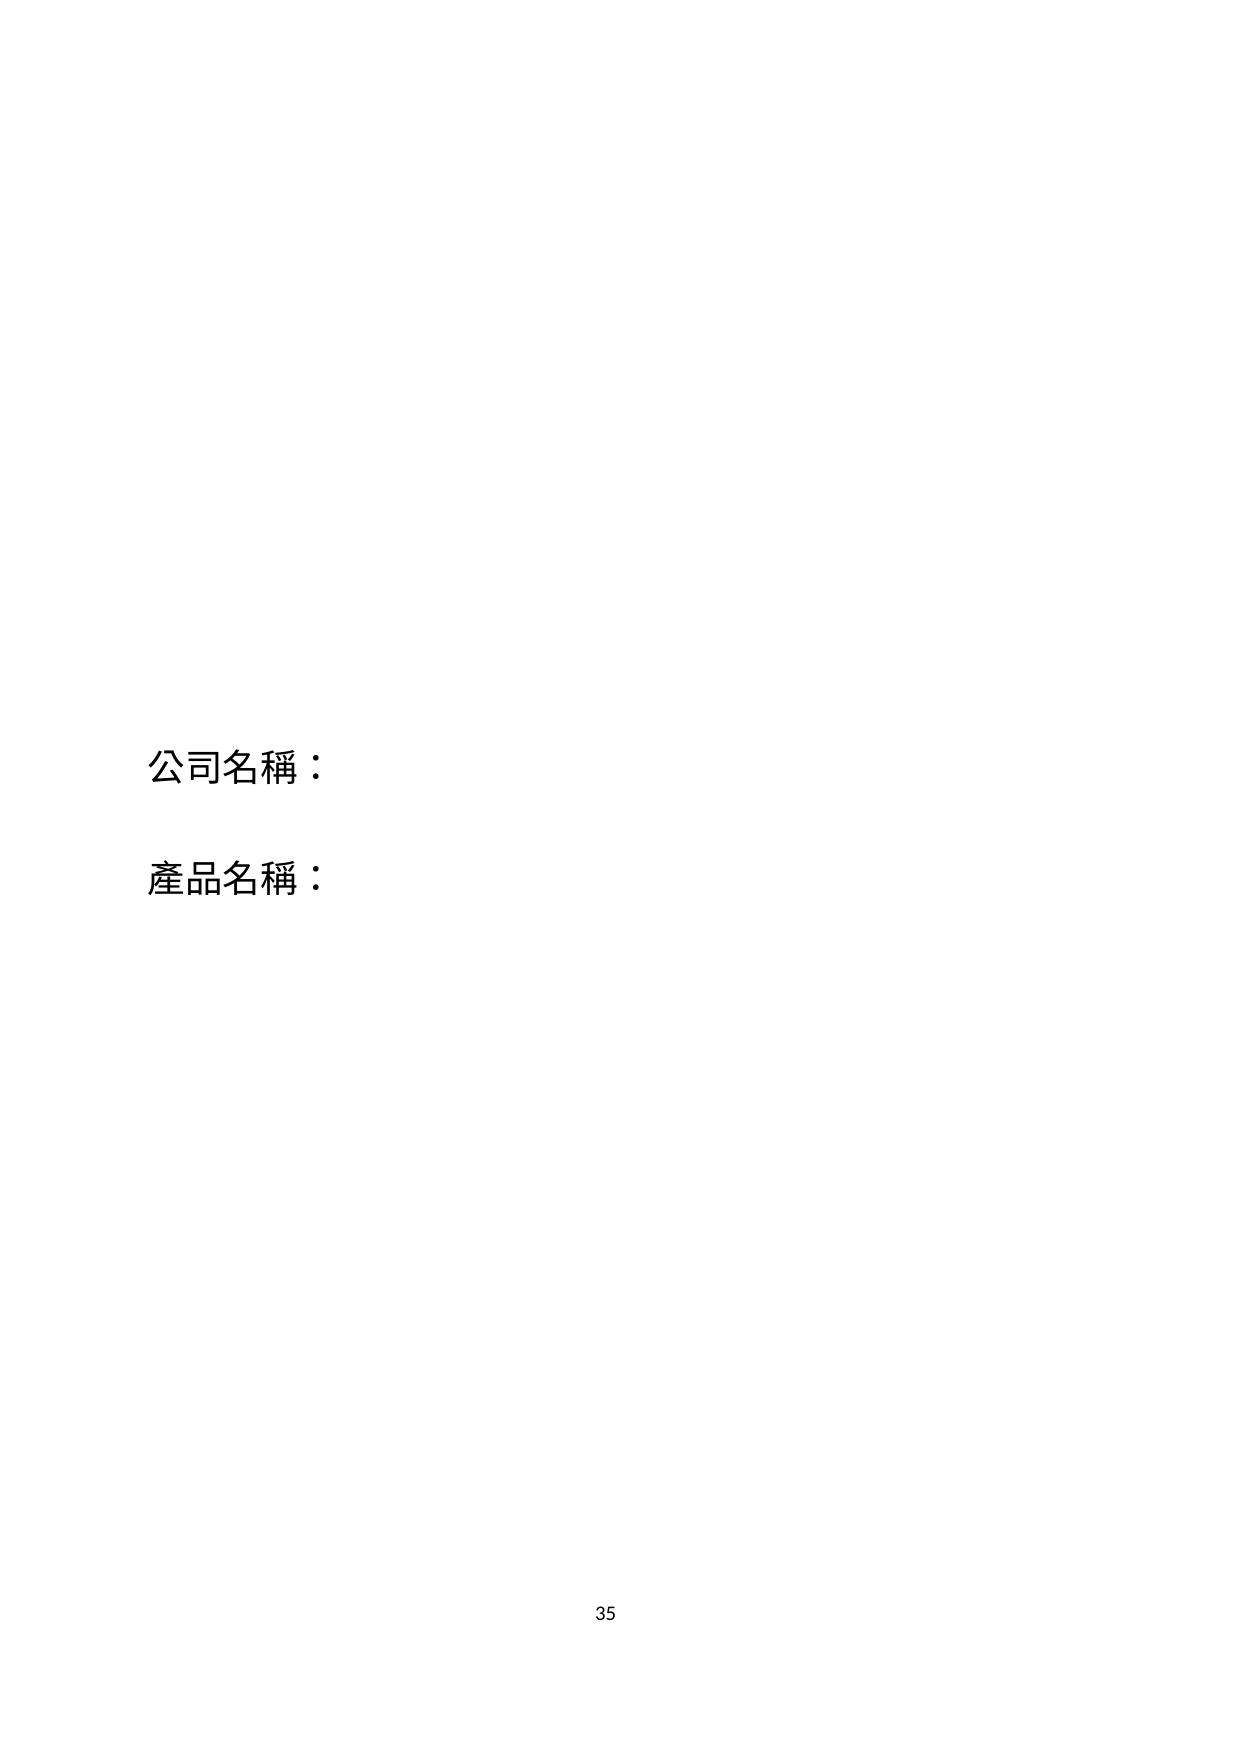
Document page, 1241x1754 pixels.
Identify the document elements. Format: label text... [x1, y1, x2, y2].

text 產品名稱： [147, 849, 1063, 903]
text 公司名稱： [148, 738, 1063, 792]
